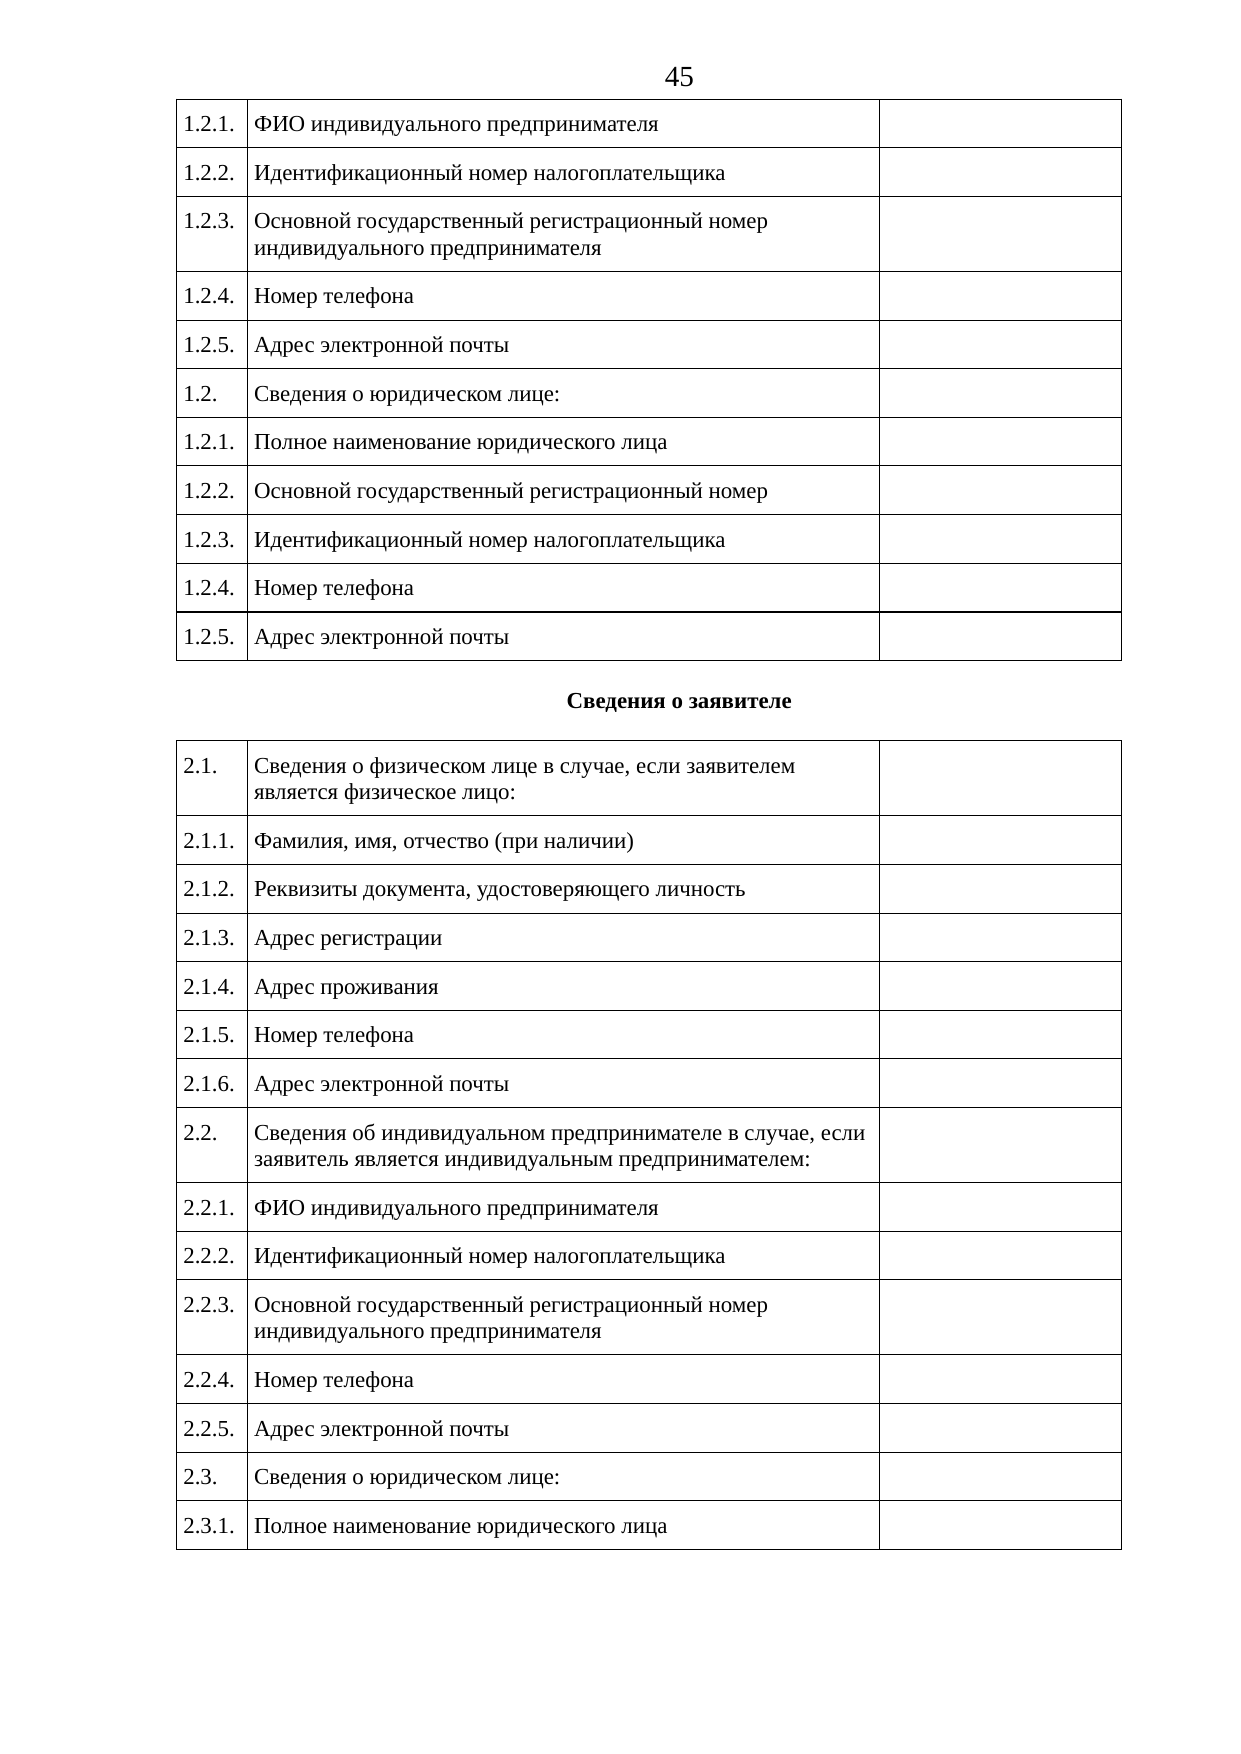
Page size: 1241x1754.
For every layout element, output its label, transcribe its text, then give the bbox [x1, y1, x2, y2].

table_cell [880, 1108, 1121, 1182]
table_cell Сведения об индивидуальном предпринимателе в случае, если заявитель является индивидуальным предпринимателем: [248, 1108, 879, 1182]
table_cell Адрес электронной почты [248, 1404, 879, 1452]
table_cell [880, 515, 1121, 563]
table_cell 2.1.1. [177, 816, 247, 864]
table_cell Реквизиты документа, удостоверяющего личность [248, 865, 879, 912]
table_cell Фамилия, имя, отчество (при наличии) [248, 816, 879, 864]
table_cell Идентификационный номер налогоплательщика [248, 148, 879, 196]
table_cell 2.3.1. [177, 1501, 247, 1549]
table_cell Основной государственный регистрационный номер [248, 466, 879, 514]
table_cell [880, 914, 1121, 961]
table_cell [880, 1404, 1121, 1452]
table_cell Основной государственный регистрационный номер индивидуального предпринимателя [248, 197, 879, 271]
table_cell 2.1.4. [177, 962, 247, 1010]
table_cell 1.2.3. [177, 197, 247, 271]
table_cell Идентификационный номер налогоплательщика [248, 1232, 879, 1279]
table_cell [880, 1059, 1121, 1107]
table_cell 1.2. [177, 369, 247, 417]
table_cell [880, 100, 1121, 147]
table_cell Адрес электронной почты [248, 1059, 879, 1107]
table_cell Основной государственный регистрационный номер индивидуального предпринимателя [248, 1280, 879, 1354]
table_cell 1.2.4. [177, 272, 247, 319]
table_cell 2.2.3. [177, 1280, 247, 1354]
table_cell [880, 418, 1121, 465]
table_cell [880, 1232, 1121, 1279]
table_cell Полное наименование юридического лица [248, 1501, 879, 1549]
table_cell [880, 1011, 1121, 1058]
table_cell Сведения о юридическом лице: [248, 369, 879, 417]
table_cell 2.1.3. [177, 914, 247, 961]
table_cell Номер телефона [248, 272, 879, 319]
table_cell [880, 1501, 1121, 1549]
table_header [880, 741, 1121, 815]
table_cell 1.2.2. [177, 148, 247, 196]
table_cell [880, 466, 1121, 514]
table_cell 1.2.4. [177, 564, 247, 611]
table_cell 1.2.5. [177, 321, 247, 368]
table_cell [880, 321, 1121, 368]
table_cell 1.2.3. [177, 515, 247, 563]
table_cell 1.2.1. [177, 100, 247, 147]
table_cell 2.2.1. [177, 1183, 247, 1231]
table_cell 1.2.1. [177, 418, 247, 465]
table_cell [880, 272, 1121, 319]
table_cell ФИО индивидуального предпринимателя [248, 1183, 879, 1231]
table_cell 2.1.2. [177, 865, 247, 912]
table_cell Адрес проживания [248, 962, 879, 1010]
table_cell Идентификационный номер налогоплательщика [248, 515, 879, 563]
table_cell Адрес электронной почты [248, 613, 879, 660]
table_cell Номер телефона [248, 1011, 879, 1058]
table_cell [880, 369, 1121, 417]
table_cell [880, 613, 1121, 660]
table_cell [880, 865, 1121, 912]
table_cell Адрес регистрации [248, 914, 879, 961]
table_cell Полное наименование юридического лица [248, 418, 879, 465]
table_cell [880, 148, 1121, 196]
table_cell Номер телефона [248, 1355, 879, 1403]
table_cell 1.2.5. [177, 613, 247, 660]
table_cell [880, 564, 1121, 611]
table_cell [880, 962, 1121, 1010]
table_header 2.1. [177, 741, 247, 815]
table_cell 2.1.6. [177, 1059, 247, 1107]
table_cell [880, 197, 1121, 271]
table_cell 1.2.2. [177, 466, 247, 514]
subtitle Сведения о заявителе [177, 687, 1181, 714]
table_cell 2.1.5. [177, 1011, 247, 1058]
table_cell 2.2. [177, 1108, 247, 1182]
table_cell 2.2.2. [177, 1232, 247, 1279]
table_cell Адрес электронной почты [248, 321, 879, 368]
table_cell [880, 816, 1121, 864]
table_cell 2.3. [177, 1453, 247, 1500]
table_cell [880, 1280, 1121, 1354]
table_cell [880, 1453, 1121, 1500]
table_cell Сведения о юридическом лице: [248, 1453, 879, 1500]
table_header Сведения о физическом лице в случае, если заявителем является физическое лицо: [248, 741, 879, 815]
table_cell [880, 1355, 1121, 1403]
table_cell [880, 1183, 1121, 1231]
table_cell 2.2.4. [177, 1355, 247, 1403]
table_cell ФИО индивидуального предпринимателя [248, 100, 879, 147]
table_cell 2.2.5. [177, 1404, 247, 1452]
table_cell Номер телефона [248, 564, 879, 611]
